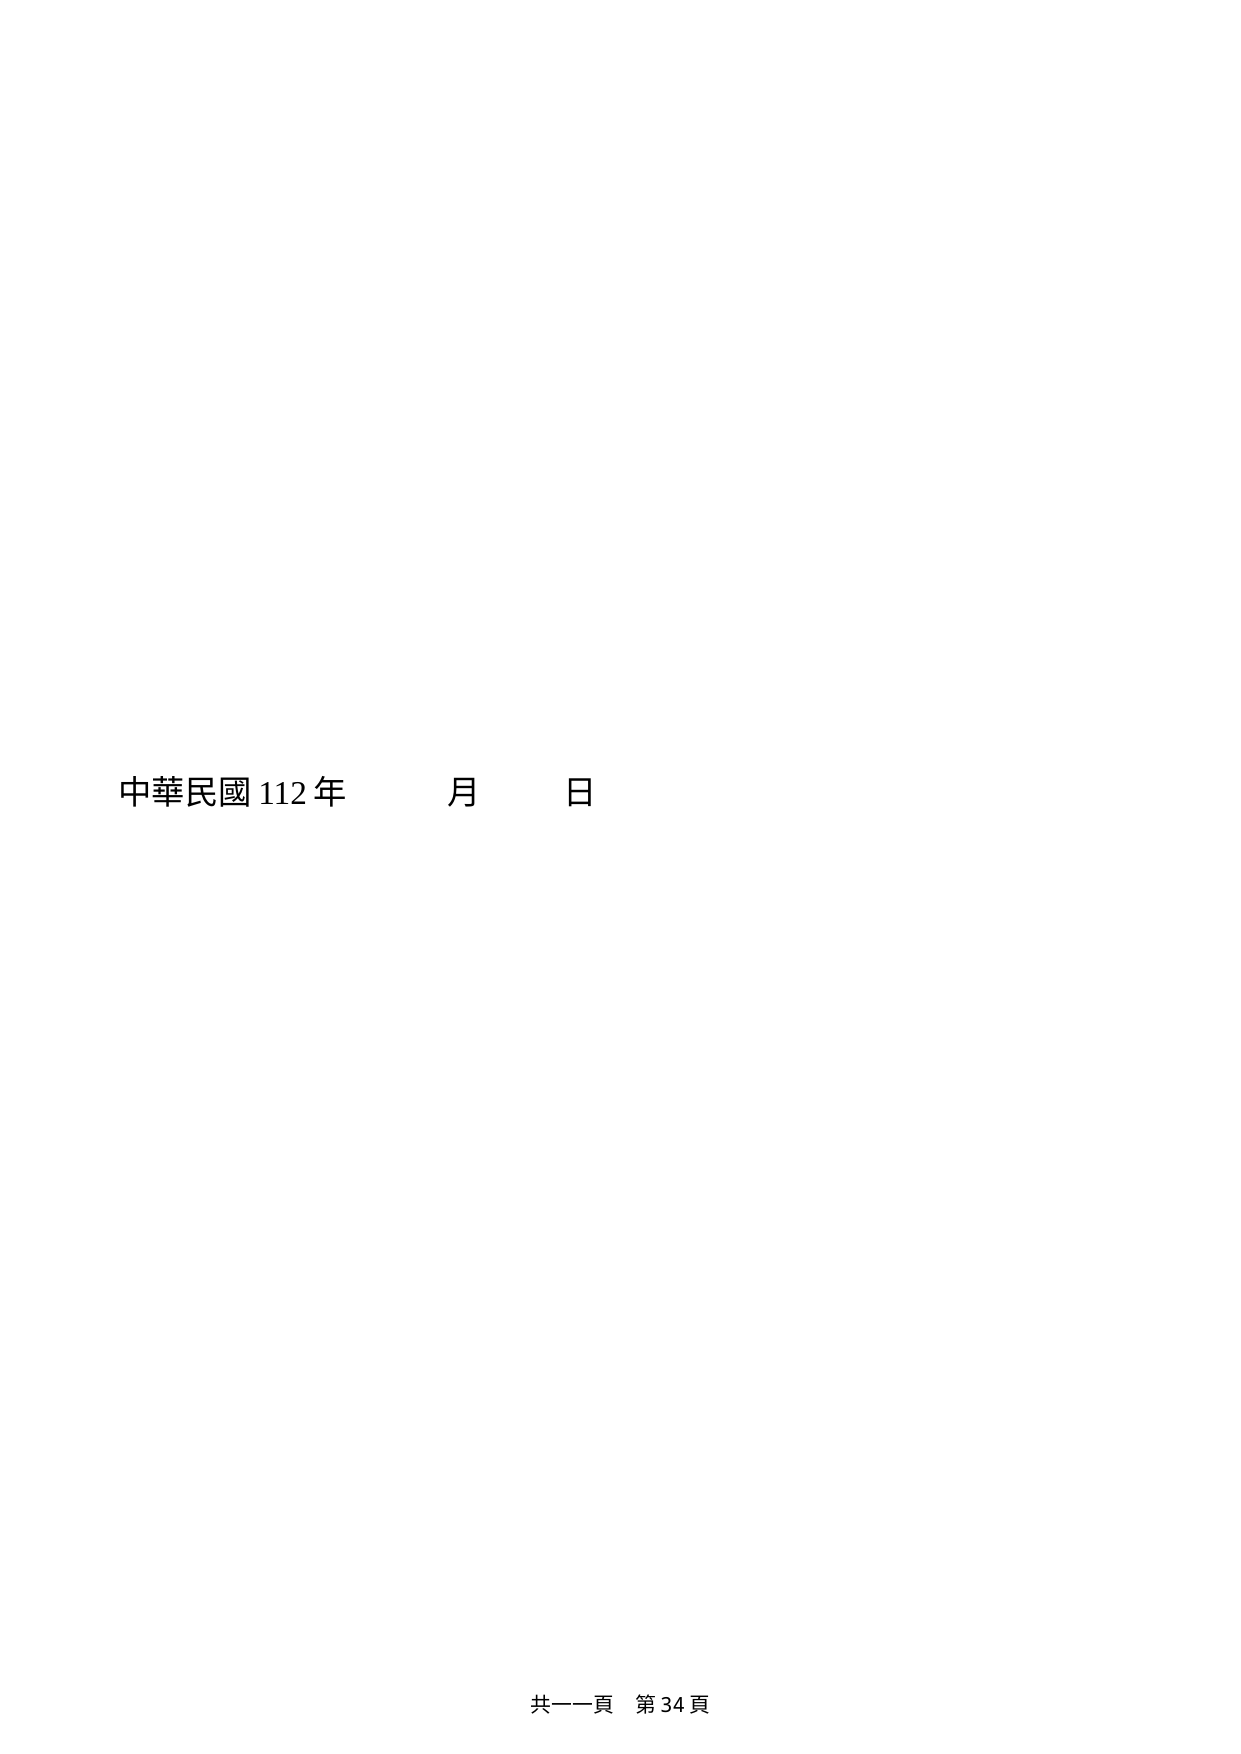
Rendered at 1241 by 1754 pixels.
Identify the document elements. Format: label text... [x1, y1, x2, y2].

text 中華民國112年 月 日 [118, 749, 1122, 811]
